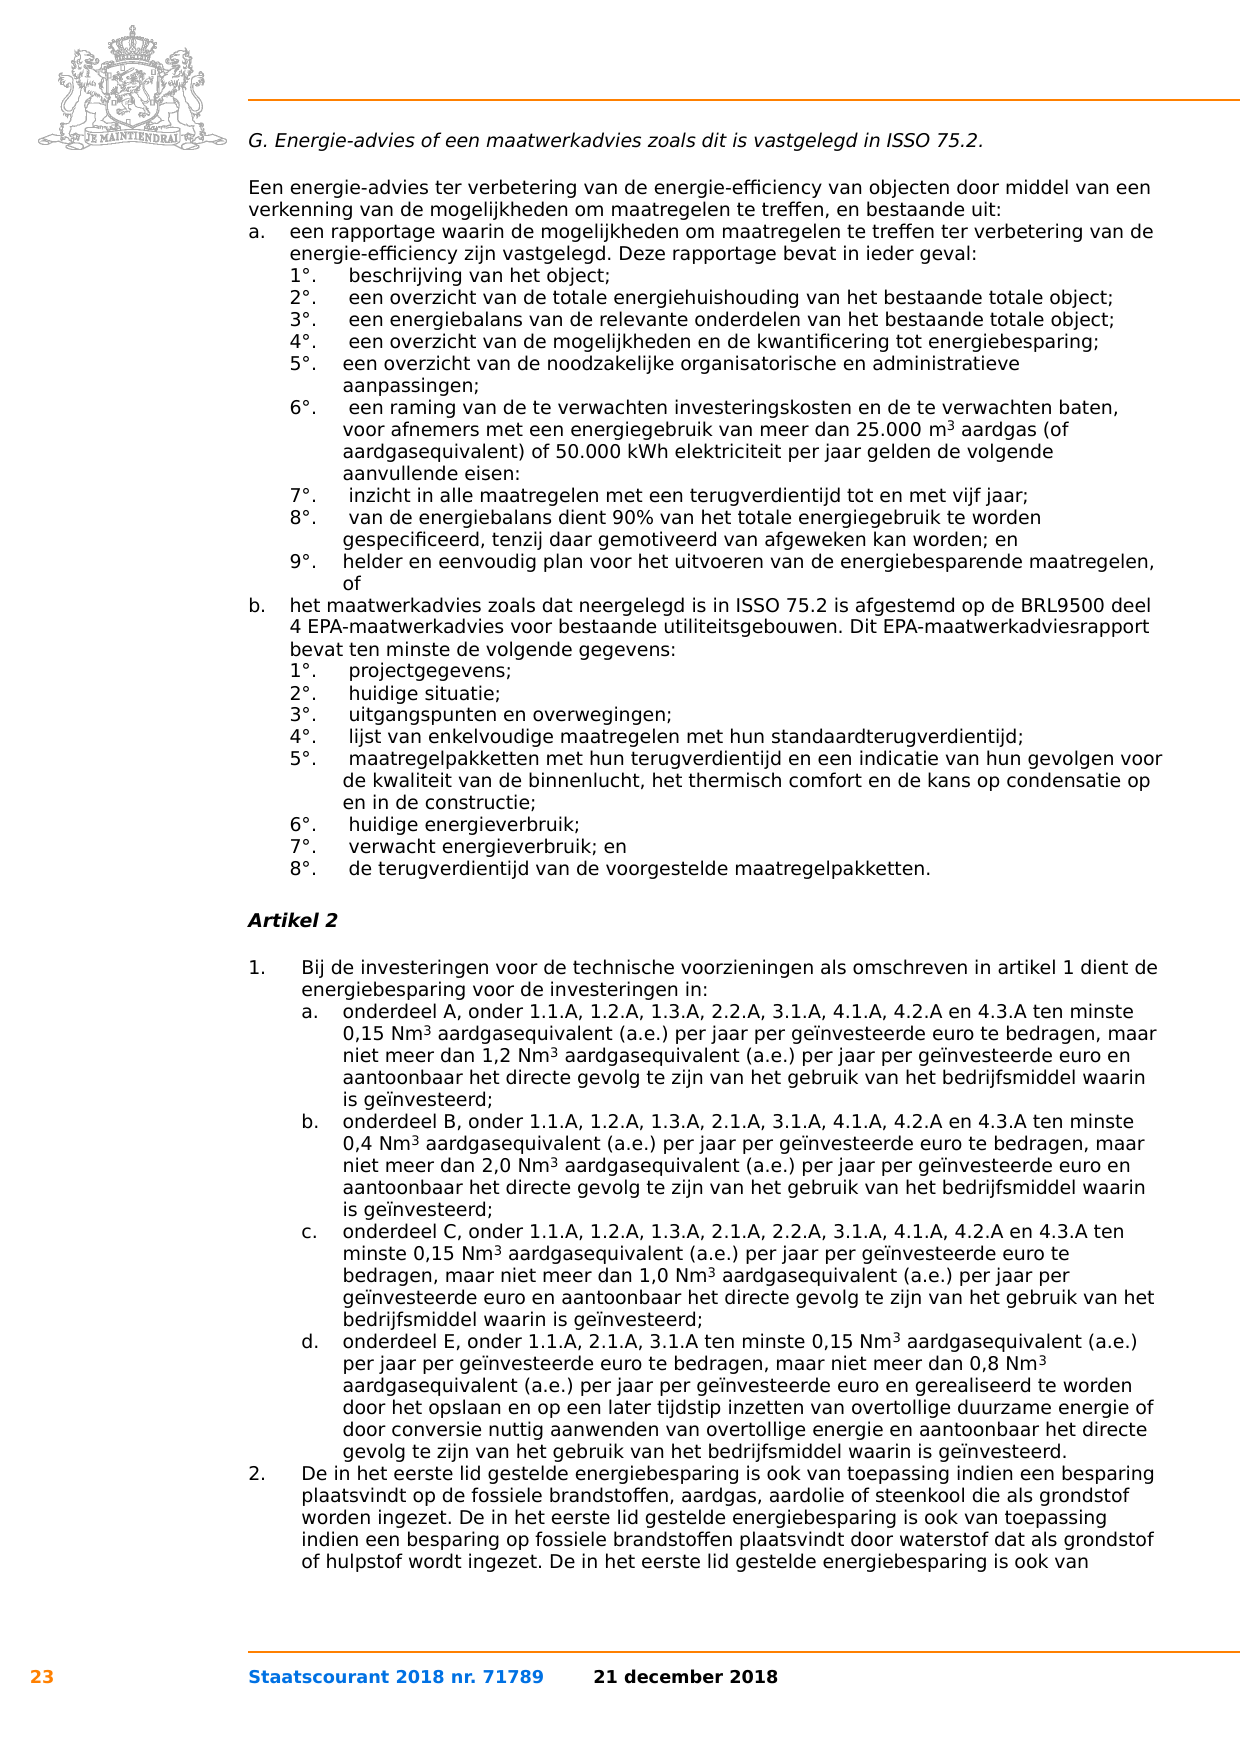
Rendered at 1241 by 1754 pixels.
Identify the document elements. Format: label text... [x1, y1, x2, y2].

text c. onderdeel C, onder 1.1.A, 1.2.A, 1.3.A, 2.1.A, 2.2.A, 3.1.A, 4.1.A, 4.2.A en 4.3.A ten minste 0,15 Nm3 aardgasequivalent (a.e.) per jaar per geïnvesteerde euro te bedragen, maar niet meer dan 1,0 Nm3 aardgasequivalent (a.e.) per jaar per geïnvesteerde euro en aantoonbaar het directe gevolg te zijn van het gebruik van het bedrijfsmiddel waarin is geïnvesteerd; [301, 1221, 1163, 1331]
text 1°. beschrijving van het object; [289, 265, 1163, 287]
text 8°. de terugverdientijd van de voorgestelde maatregelpakketten. [289, 858, 1163, 880]
text 3°. uitgangspunten en overwegingen; [289, 704, 1163, 726]
text b. het maatwerkadvies zoals dat neergelegd is in ISSO 75.2 is afgestemd op de BRL9500 deel 4 EPA-maatwerkadvies voor bestaande utiliteitsgebouwen. Dit EPA-maatwerkadviesrapport bevat ten minste de volgende gegevens: [248, 594, 1163, 660]
text 9°. helder en eenvoudig plan voor het uitvoeren van de energiebesparende maatregelen, [289, 551, 1163, 572]
text 1. Bij de investeringen voor de technische voorzieningen als omschreven in artikel 1 dient de energiebesparing voor de investeringen in: [248, 957, 1163, 1001]
subtitle Artikel 2 [248, 910, 1163, 932]
text 5°. een overzicht van de noodzakelijke organisatorische en administratieve aanpassingen; [289, 353, 1163, 397]
text 2. De in het eerste lid gestelde energiebesparing is ook van toepassing indien een besparing plaatsvindt op de fossiele brandstoffen, aardgas, aardolie of steenkool die als grondstof worden ingezet. De in het eerste lid gestelde energiebesparing is ook van toepassing indien een besparing op fossiele brandstoffen plaatsvindt door waterstof dat als grondstof of hulpstof wordt ingezet. De in het eerste lid gestelde energiebesparing is ook van [248, 1463, 1163, 1573]
text 4°. lijst van enkelvoudige maatregelen met hun standaardterugverdientijd; [289, 726, 1163, 748]
text d. onderdeel E, onder 1.1.A, 2.1.A, 3.1.A ten minste 0,15 Nm3 aardgasequivalent (a.e.) per jaar per geïnvesteerde euro te bedragen, maar niet meer dan 0,8 Nm3 aardgasequivalent (a.e.) per jaar per geïnvesteerde euro en gerealiseerd te worden door het opslaan en op een later tijdstip inzetten van overtollige duurzame energie of door conversie nuttig aanwenden van overtollige energie en aantoonbaar het directe gevolg te zijn van het gebruik van het bedrijfsmiddel waarin is geïnvesteerd. [301, 1331, 1163, 1463]
text 7°. inzicht in alle maatregelen met een terugverdientijd tot en met vijf jaar; [289, 484, 1163, 507]
text 3°. een energiebalans van de relevante onderdelen van het bestaande totale object; [289, 309, 1163, 331]
text a. een rapportage waarin de mogelijkheden om maatregelen te treffen ter verbetering van de energie-efficiency zijn vastgelegd. Deze rapportage bevat in ieder geval: [248, 221, 1163, 265]
text 1°. projectgegevens; [289, 660, 1163, 682]
text 4°. een overzicht van de mogelijkheden en de kwantificering tot energiebesparing; [289, 331, 1163, 353]
text 8°. van de energiebalans dient 90% van het totale energiegebruik te worden gespecificeerd, tenzij daar gemotiveerd van afgeweken kan worden; en [289, 507, 1163, 551]
text of [342, 572, 1163, 594]
text 5°. maatregelpakketten met hun terugverdientijd en een indicatie van hun gevolgen voor de kwaliteit van de binnenlucht, het thermisch comfort en de kans op condensatie op en in de constructie; [289, 748, 1163, 814]
text 6°. een raming van de te verwachten investeringskosten en de te verwachten baten, voor afnemers met een energiegebruik van meer dan 25.000 m3 aardgas (of aardgasequivalent) of 50.000 kWh elektriciteit per jaar gelden de volgende aanvullende eisen: [289, 397, 1163, 484]
text 6°. huidige energieverbruik; [289, 814, 1163, 836]
text a. onderdeel A, onder 1.1.A, 1.2.A, 1.3.A, 2.2.A, 3.1.A, 4.1.A, 4.2.A en 4.3.A ten minste 0,15 Nm3 aardgasequivalent (a.e.) per jaar per geïnvesteerde euro te bedragen, maar niet meer dan 1,2 Nm3 aardgasequivalent (a.e.) per jaar per geïnvesteerde euro en aantoonbaar het directe gevolg te zijn van het gebruik van het bedrijfsmiddel waarin is geïnvesteerd; [301, 1001, 1163, 1111]
text 2°. een overzicht van de totale energiehuishouding van het bestaande totale object; [289, 287, 1163, 309]
text 7°. verwacht energieverbruik; en [289, 836, 1163, 858]
picture [38, 25, 227, 150]
text Een energie-advies ter verbetering van de energie-efficiency van objecten door middel van een verkenning van de mogelijkheden om maatregelen te treffen, en bestaande uit: [248, 177, 1163, 221]
text 2°. huidige situatie; [289, 682, 1163, 704]
text b. onderdeel B, onder 1.1.A, 1.2.A, 1.3.A, 2.1.A, 3.1.A, 4.1.A, 4.2.A en 4.3.A ten minste 0,4 Nm3 aardgasequivalent (a.e.) per jaar per geïnvesteerde euro te bedragen, maar niet meer dan 2,0 Nm3 aardgasequivalent (a.e.) per jaar per geïnvesteerde euro en aantoonbaar het directe gevolg te zijn van het gebruik van het bedrijfsmiddel waarin is geïnvesteerd; [301, 1111, 1163, 1221]
subtitle G. Energie-advies of een maatwerkadvies zoals dit is vastgelegd in ISSO 75.2. [248, 130, 1163, 152]
